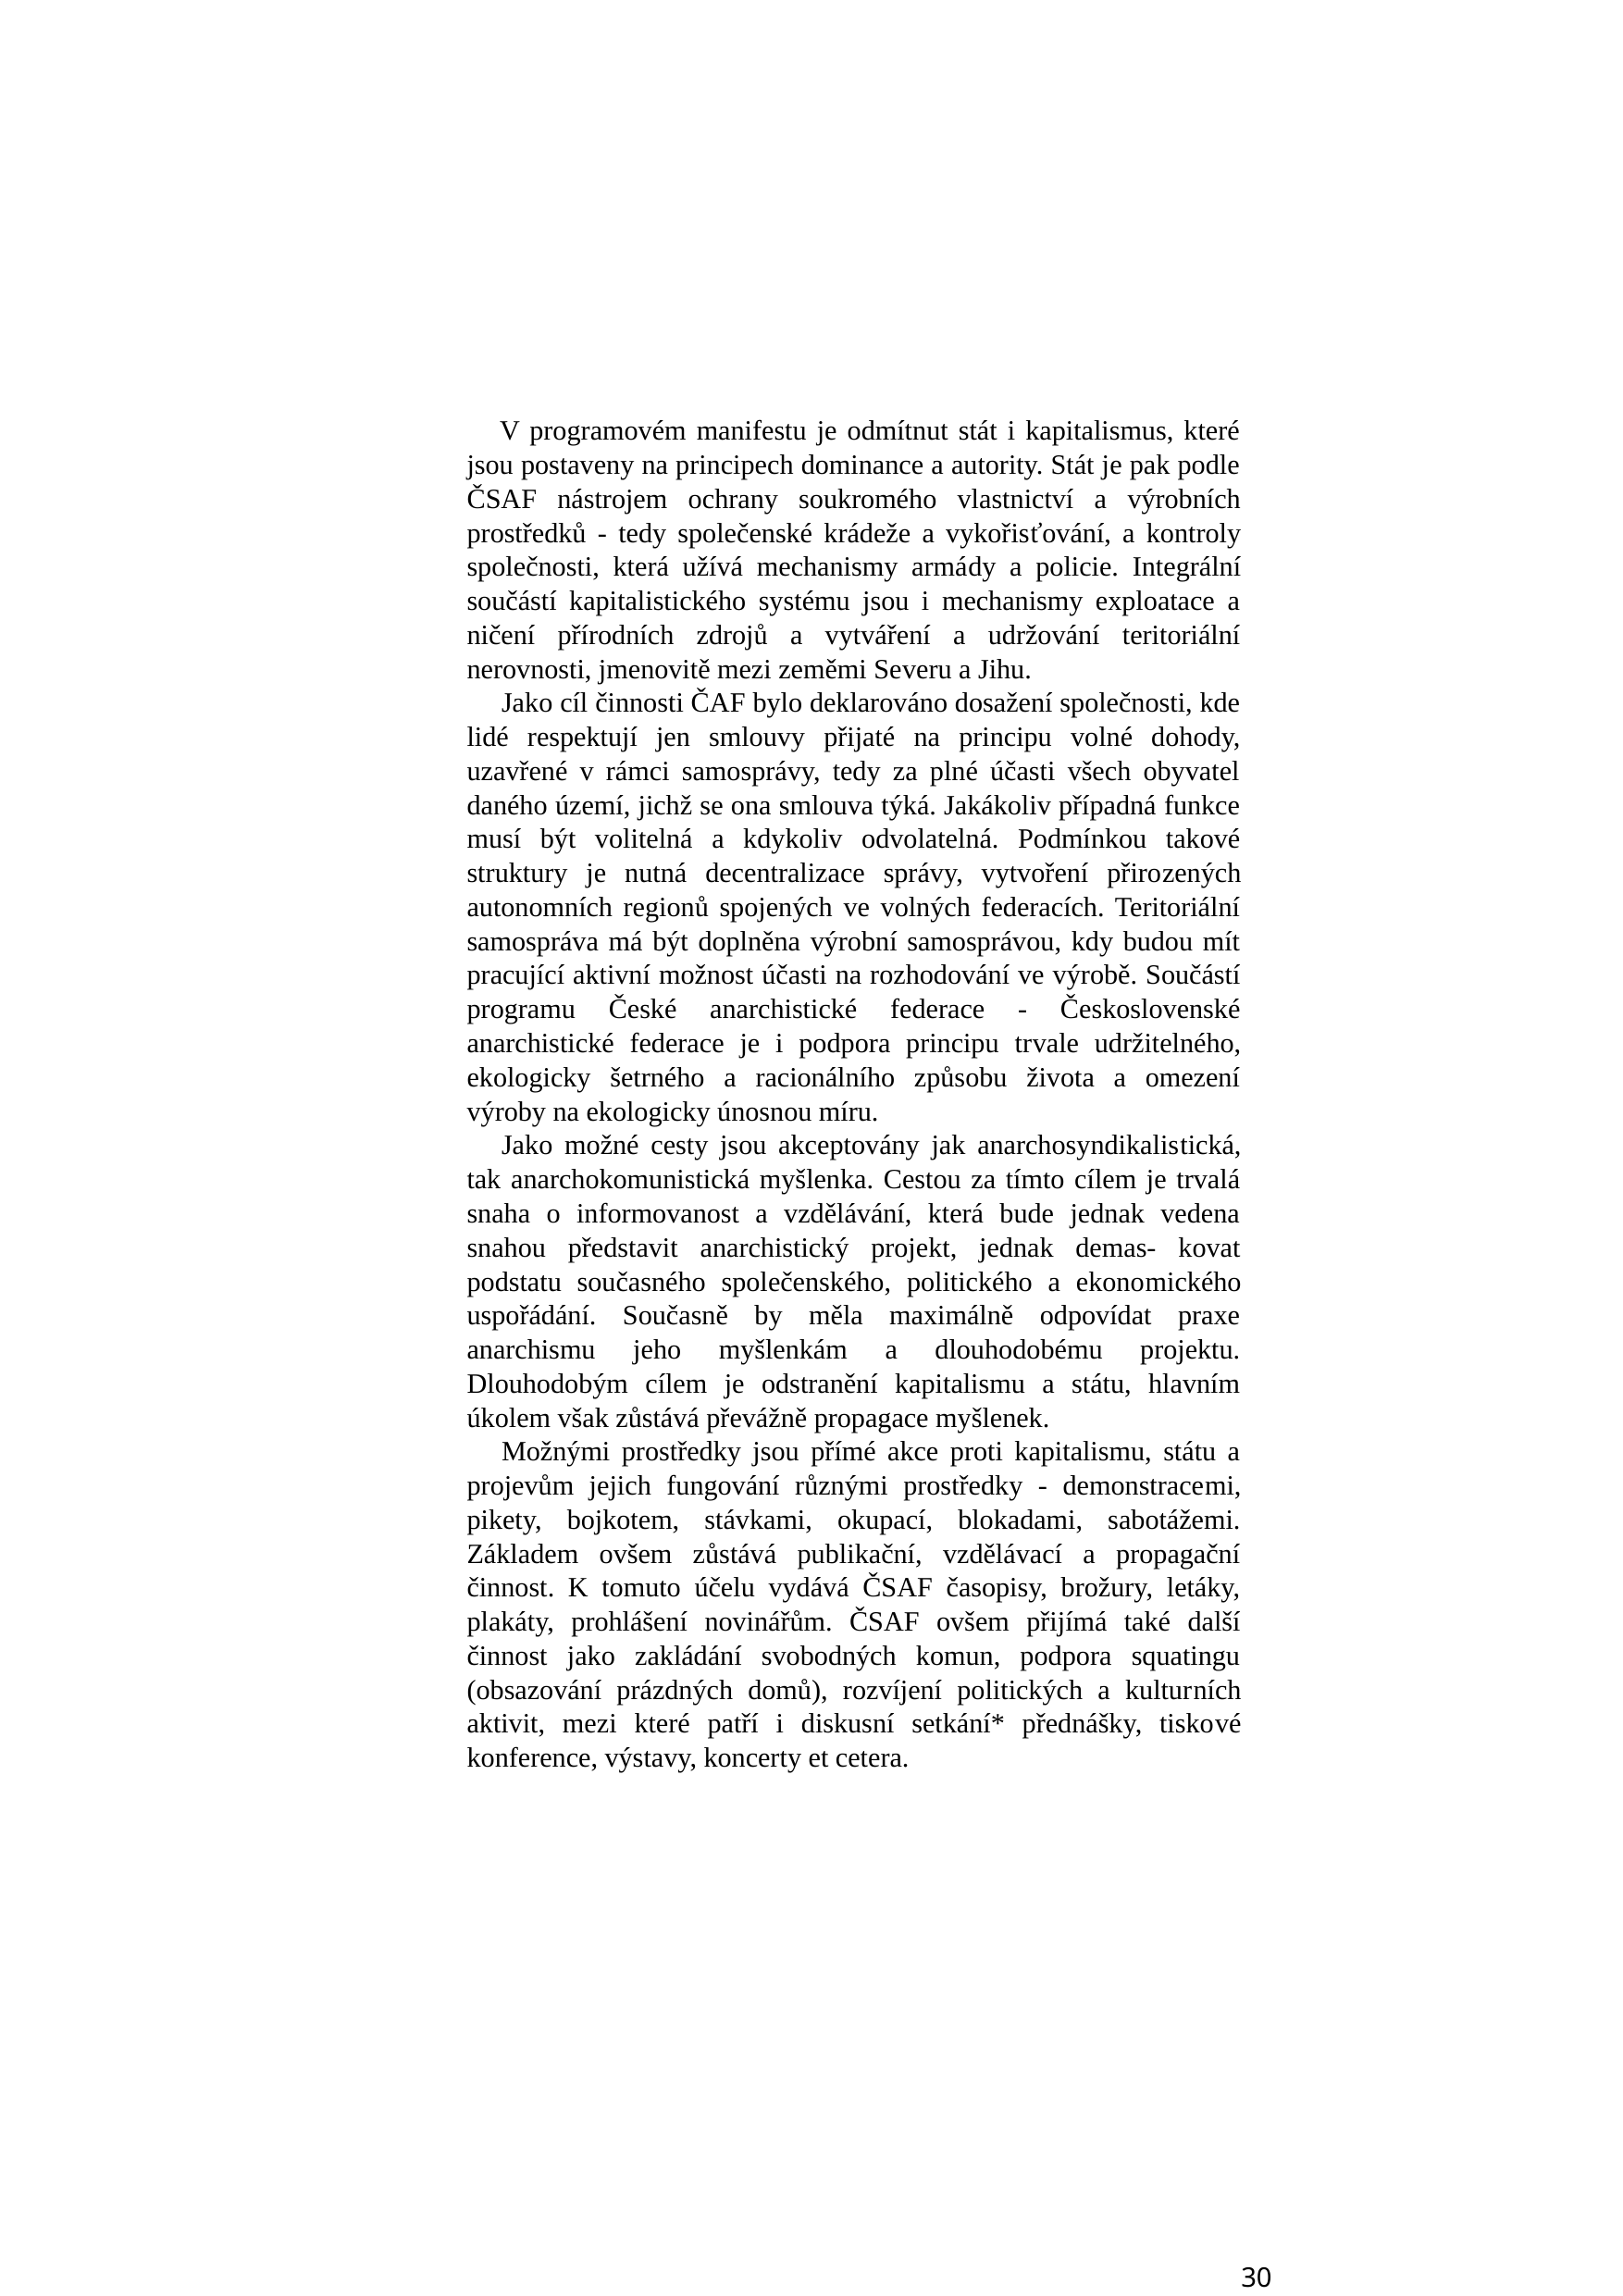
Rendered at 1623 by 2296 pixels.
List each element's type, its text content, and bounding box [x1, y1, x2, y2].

text V programovém manifestu je odmítnut stát i kapitalismus, které jsou postaveny na principech dominance a autority. Stát je pak podle ČSAF nástrojem ochrany soukromého vlastnictví a výrobních prostředků - tedy společenské krádeže a vykořis­ťování, a kontroly společnosti, která užívá mechanismy armá­dy a policie. Integrální součástí kapitalistického systému jsou i mechanismy exploatace a ničení přírodních zdrojů a vytváření a udržování teritoriální nerovnosti, jmenovitě mezi zeměmi Se­veru a Jihu. [466, 413, 1241, 685]
text Jako cíl činnosti ČAF bylo deklarováno dosažení společnosti, kde lidé respektují jen smlouvy přijaté na principu volné dohody, uzavřené v rámci samosprávy, tedy za plné účasti všech obyvatel daného území, jichž se ona smlouva týká. Jakákoliv případná funkce musí být volitelná a kdykoliv odvolatelná. Podmínkou takové struktury je nutná decentralizace správy, vytvoření přiro­zených autonomních regionů spojených ve volných federacích. Teritoriální samospráva má být doplněna výrobní samosprávou, kdy budou mít pracující aktivní možnost účasti na rozhodování ve výrobě. Součástí programu České anarchistické federace - Československé anarchistické federace je i podpora principu tr­vale udržitelného, ekologicky šetrného a racionálního způsobu života a omezení výroby na ekologicky únosnou míru. [466, 685, 1241, 1127]
text Možnými prostředky jsou přímé akce proti kapitalismu, státu a projevům jejich fungování různými prostředky - demonstrace­mi, pikety, bojkotem, stávkami, okupací, blokadami, sabotážemi. Základem ovšem zůstává publikační, vzdělávací a propagační činnost. K tomuto účelu vydává ČSAF časopisy, brožury, letáky, plakáty, prohlášení novinářům. ČSAF ovšem přijímá také další činnost jako zakládání svobodných komun, podpora squatingu (obsazování prázdných domů), rozvíjení politických a kultur­ních aktivit, mezi které patří i diskusní setkání* přednášky, tisko­vé konference, výstavy, koncerty et cetera. [466, 1433, 1241, 1774]
text Jako možné cesty jsou akceptovány jak anarchosyndikalis­tická, tak anarchokomunistická myšlenka. Cestou za tímto cílem je trvalá snaha o informovanost a vzdělávání, která bude jednak vedena snahou představit anarchistický projekt, jednak demas- kovat podstatu současného společenského, politického a ekono­mického uspořádání. Současně by měla maximálně odpovídat praxe anarchismu jeho myšlenkám a dlouhodobému projektu. Dlouhodobým cílem je odstranění kapitalismu a státu, hlavním úkolem však zůstává převážně propagace myšlenek. [466, 1127, 1241, 1433]
